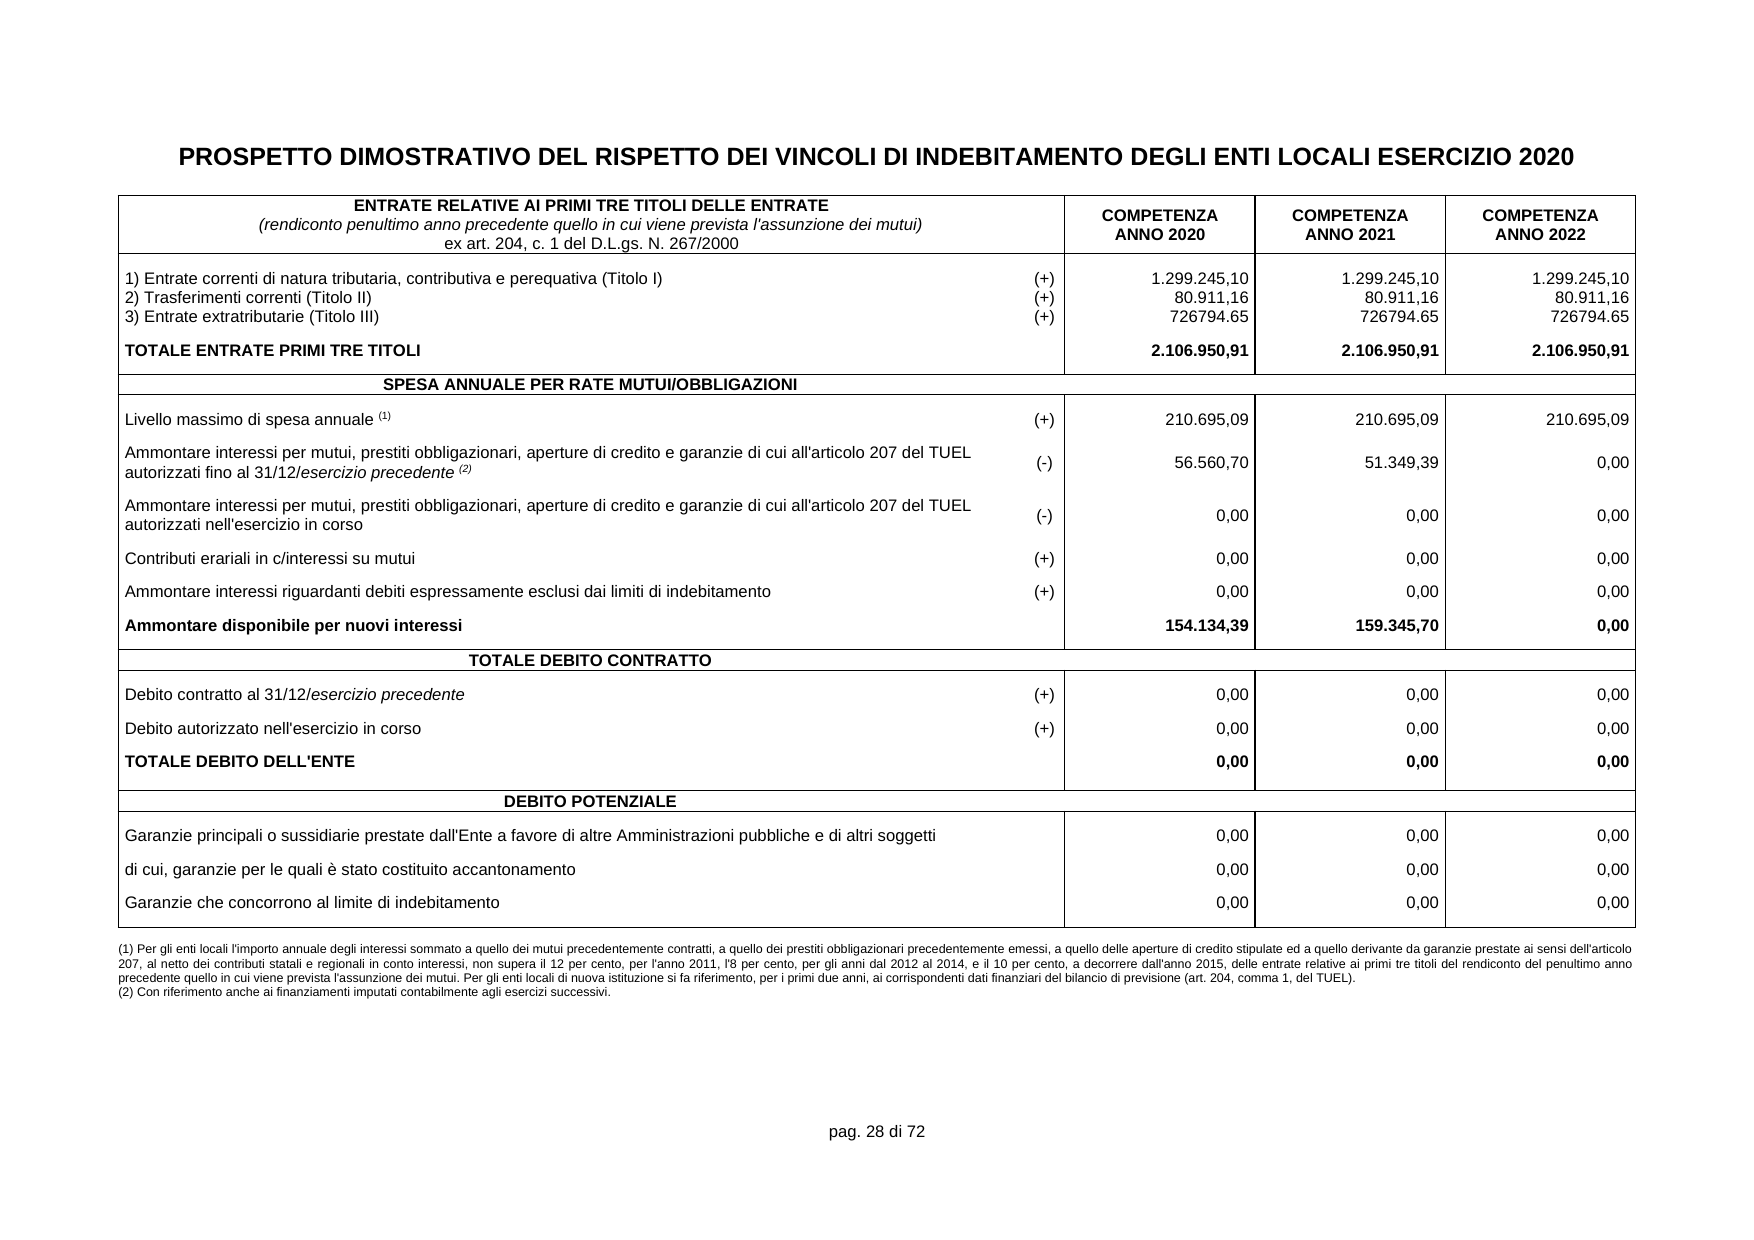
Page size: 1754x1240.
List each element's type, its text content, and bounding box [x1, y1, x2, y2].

table_cell [119, 738, 1024, 752]
table_cell 0,00 [1256, 860, 1445, 879]
table_cell (-) [1024, 443, 1064, 482]
table_cell 0,00 [1065, 719, 1254, 738]
table_cell [119, 704, 1024, 718]
table_cell [1024, 893, 1064, 912]
table_cell di cui, garanzie per le quali è stato costituito accantonamento [119, 860, 1024, 879]
table_cell [1446, 254, 1635, 269]
table_cell [1256, 254, 1445, 269]
text (2) Con riferimento anche ai finanziamenti imputati contabilmente agli esercizi successivi. [118, 985, 1636, 999]
table_cell 80.911,16 [1065, 288, 1254, 307]
table_cell [1446, 326, 1635, 341]
table_cell (-) [1024, 496, 1064, 534]
table_cell 0,00 [1446, 826, 1635, 845]
table_cell [1024, 254, 1064, 269]
table_cell 0,00 [1446, 549, 1635, 568]
table_cell [1063, 375, 1635, 394]
table_cell 0,00 [1065, 860, 1254, 879]
table_cell 0,00 [1256, 549, 1445, 568]
table_cell [1446, 912, 1635, 927]
table_cell 0,00 [1256, 826, 1445, 845]
table_cell [1024, 671, 1064, 685]
table_cell [1024, 429, 1064, 443]
table_cell (+) [1024, 269, 1064, 288]
table_cell [1024, 912, 1064, 927]
table_cell [1065, 879, 1254, 893]
table_cell [1256, 879, 1445, 893]
table_cell 2.106.950,91 [1256, 341, 1445, 360]
table_cell [1024, 812, 1064, 826]
table_cell 80.911,16 [1256, 288, 1445, 307]
table_cell [1065, 568, 1254, 582]
table_cell [1065, 771, 1254, 790]
table_cell 2.106.950,91 [1065, 341, 1254, 360]
table_cell [119, 482, 1024, 496]
table_cell (+) [1024, 549, 1064, 568]
table_cell [1024, 360, 1064, 374]
table_header COMPETENZA ANNO 2022 [1446, 196, 1635, 253]
table_cell [1065, 845, 1254, 859]
table_cell [1256, 771, 1445, 790]
table_cell [119, 534, 1024, 549]
table_cell [119, 671, 1024, 685]
table_cell [1446, 429, 1635, 443]
table_cell 726794.65 [1256, 307, 1445, 326]
table_cell 1.299.245,10 [1065, 269, 1254, 288]
table_cell Contributi erariali in c/interessi su mutui [119, 549, 1024, 568]
table_cell [1065, 326, 1254, 341]
table_cell 0,00 [1446, 582, 1635, 601]
table_cell [119, 771, 1024, 790]
table_cell [119, 879, 1024, 893]
table_cell [1024, 568, 1064, 582]
table_cell [1065, 360, 1254, 374]
table_cell 0,00 [1256, 582, 1445, 601]
table_cell [1024, 826, 1064, 845]
table_cell 159.345,70 [1256, 616, 1445, 635]
table_cell [119, 601, 1024, 616]
table_cell [1256, 738, 1445, 752]
table_cell 0,00 [1446, 752, 1635, 771]
table_cell [1256, 912, 1445, 927]
table_cell 154.134,39 [1065, 616, 1254, 635]
table_cell [119, 845, 1024, 859]
table_cell 2) Trasferimenti correnti (Titolo II) [119, 288, 1024, 307]
table_cell [1065, 395, 1254, 410]
table_cell Ammontare disponibile per nuovi interessi [119, 616, 1024, 635]
table_cell [1256, 534, 1445, 549]
table_cell [1256, 360, 1445, 374]
table_cell [1446, 738, 1635, 752]
table_cell 1.299.245,10 [1256, 269, 1445, 288]
table_cell [1024, 860, 1064, 879]
table_cell [1065, 704, 1254, 718]
table_cell [1024, 738, 1064, 752]
table_cell [1446, 812, 1635, 826]
table_cell [1024, 752, 1064, 771]
table_cell 210.695,09 [1446, 410, 1635, 429]
table_cell [1063, 791, 1635, 811]
table_cell (+) [1024, 582, 1064, 601]
table_cell 0,00 [1446, 496, 1635, 534]
table_cell DEBITO POTENZIALE [119, 791, 1062, 811]
table_cell [1024, 601, 1064, 616]
table_cell 0,00 [1256, 893, 1445, 912]
table_cell [1446, 845, 1635, 859]
table_cell (+) [1024, 410, 1064, 429]
table_cell [1446, 671, 1635, 685]
text PROSPETTO DIMOSTRATIVO DEL RISPETTO DEI VINCOLI DI INDEBITAMENTO DEGLI ENTI LOCALI ESERCIZIO 2020 [118, 142, 1636, 171]
table_cell [1446, 771, 1635, 790]
table_cell [1065, 738, 1254, 752]
table_cell [1256, 568, 1445, 582]
table_cell [119, 360, 1024, 374]
table_cell 0,00 [1065, 826, 1254, 845]
table_cell [1446, 360, 1635, 374]
table_cell [1256, 635, 1445, 649]
table_cell Garanzie principali o sussidiarie prestate dall'Ente a favore di altre Amministrazioni pubbliche e di altri soggetti [119, 826, 1024, 845]
table_cell 80.911,16 [1446, 288, 1635, 307]
text (1) Per gli enti locali l'importo annuale degli interessi sommato a quello dei mutui precedentemente contratti, a quello dei prestiti obbligazionari precedentemente emessi, a quello delle aperture di credito stipulate ed a quello derivante da garanzie prestate ai sensi dell'articolo 207, al netto dei contributi statali e regionali in conto interessi, non supera il 12 per cento, per l'anno 2011, l'8 per cento, per gli anni dal 2012 al 2014, e il 10 per cento, a decorrere dall'anno 2015, delle entrate relative ai primi tre titoli del rendiconto del penultimo anno precedente quello in cui viene prevista l'assunzione dei mutui. Per gli enti locali di nuova istituzione si fa riferimento, per i primi due anni, ai corrispondenti dati finanziari del bilancio di previsione (art. 204, comma 1, del TUEL). [118, 942, 1636, 985]
table_cell [119, 812, 1024, 826]
table_cell TOTALE ENTRATE PRIMI TRE TITOLI [119, 341, 1024, 360]
table_cell [1256, 812, 1445, 826]
table_cell 1) Entrate correnti di natura tributaria, contributiva e perequativa (Titolo I) [119, 269, 1024, 288]
table_cell Garanzie che concorrono al limite di indebitamento [119, 893, 1024, 912]
table_cell [1024, 616, 1064, 635]
table_cell [1446, 879, 1635, 893]
table_cell Ammontare interessi per mutui, prestiti obbligazionari, aperture di credito e garanzie di cui all'articolo 207 del TUEL autorizzati fino al 31/12/esercizio precedente (2) [119, 443, 1024, 482]
table_cell 0,00 [1065, 496, 1254, 534]
table_cell 726794.65 [1446, 307, 1635, 326]
table_cell 0,00 [1256, 685, 1445, 704]
table_header ENTRATE RELATIVE AI PRIMI TRE TITOLI DELLE ENTRATE (rendiconto penultimo anno precedente quello in cui viene prevista l'assunzione dei mutui) ex art. 204, c. 1 del D.L.gs. N. 267/2000 [119, 196, 1064, 253]
table_cell [1256, 704, 1445, 718]
table_cell [1063, 650, 1635, 669]
table_cell [1256, 601, 1445, 616]
table_cell [1446, 704, 1635, 718]
table_cell [119, 912, 1024, 927]
table_header COMPETENZA ANNO 2021 [1256, 196, 1445, 253]
table_cell [1065, 601, 1254, 616]
table_cell 210.695,09 [1065, 410, 1254, 429]
table_cell 2.106.950,91 [1446, 341, 1635, 360]
table_cell [1024, 771, 1064, 790]
table_cell (+) [1024, 719, 1064, 738]
table_cell 0,00 [1446, 616, 1635, 635]
table_cell 0,00 [1065, 582, 1254, 601]
table_cell TOTALE DEBITO DELL'ENTE [119, 752, 1024, 771]
table_cell [1256, 395, 1445, 410]
table_cell 3) Entrate extratributarie (Titolo III) [119, 307, 1024, 326]
table_cell Ammontare interessi riguardanti debiti espressamente esclusi dai limiti di indebitamento [119, 582, 1024, 601]
table_cell [1446, 635, 1635, 649]
table_cell (+) [1024, 307, 1064, 326]
table_cell [1446, 568, 1635, 582]
table_cell [119, 635, 1024, 649]
table_cell [1024, 395, 1064, 410]
table_cell 0,00 [1065, 893, 1254, 912]
table_cell [119, 568, 1024, 582]
table_cell SPESA ANNUALE PER RATE MUTUI/OBBLIGAZIONI [119, 375, 1062, 394]
table_cell [1024, 534, 1064, 549]
table_cell [1256, 429, 1445, 443]
table_cell 0,00 [1065, 752, 1254, 771]
table_cell [1256, 482, 1445, 496]
table_cell Debito contratto al 31/12/esercizio precedente [119, 685, 1024, 704]
table_cell [1256, 845, 1445, 859]
table_cell [1446, 482, 1635, 496]
table_cell [1065, 635, 1254, 649]
table_cell 0,00 [1065, 685, 1254, 704]
table_cell [1024, 879, 1064, 893]
table_cell [1065, 812, 1254, 826]
table_cell [1065, 534, 1254, 549]
table_cell 0,00 [1065, 549, 1254, 568]
table_cell 210.695,09 [1256, 410, 1445, 429]
table_cell [119, 395, 1024, 410]
table_cell [1446, 601, 1635, 616]
table_cell 0,00 [1256, 719, 1445, 738]
table_cell 0,00 [1446, 893, 1635, 912]
table_cell [1065, 671, 1254, 685]
table_cell 0,00 [1446, 685, 1635, 704]
table_cell [1024, 326, 1064, 341]
table_cell 0,00 [1256, 496, 1445, 534]
table_cell [119, 326, 1024, 341]
table_header COMPETENZA ANNO 2020 [1065, 196, 1254, 253]
table_cell (+) [1024, 288, 1064, 307]
table_cell [1024, 845, 1064, 859]
table_cell TOTALE DEBITO CONTRATTO [119, 650, 1062, 669]
table_cell Ammontare interessi per mutui, prestiti obbligazionari, aperture di credito e garanzie di cui all'articolo 207 del TUEL autorizzati nell'esercizio in corso [119, 496, 1024, 534]
table_cell [1256, 326, 1445, 341]
table_cell [119, 254, 1024, 269]
table_cell [1024, 635, 1064, 649]
table_cell [1256, 671, 1445, 685]
table_cell [1065, 429, 1254, 443]
table_cell 0,00 [1256, 752, 1445, 771]
table_cell 1.299.245,10 [1446, 269, 1635, 288]
table_cell [1065, 912, 1254, 927]
table_cell 51.349,39 [1256, 443, 1445, 482]
table_cell (+) [1024, 685, 1064, 704]
table_cell [119, 429, 1024, 443]
table_cell [1024, 482, 1064, 496]
table_cell 0,00 [1446, 860, 1635, 879]
table_cell [1065, 482, 1254, 496]
table_cell Debito autorizzato nell'esercizio in corso [119, 719, 1024, 738]
table_cell [1446, 534, 1635, 549]
table_cell 0,00 [1446, 443, 1635, 482]
table_cell [1446, 395, 1635, 410]
table_cell [1065, 254, 1254, 269]
table_cell 56.560,70 [1065, 443, 1254, 482]
table_cell 0,00 [1446, 719, 1635, 738]
table_cell [1024, 341, 1064, 360]
table_cell Livello massimo di spesa annuale (1) [119, 410, 1024, 429]
table_cell [1024, 704, 1064, 718]
table_cell 726794.65 [1065, 307, 1254, 326]
